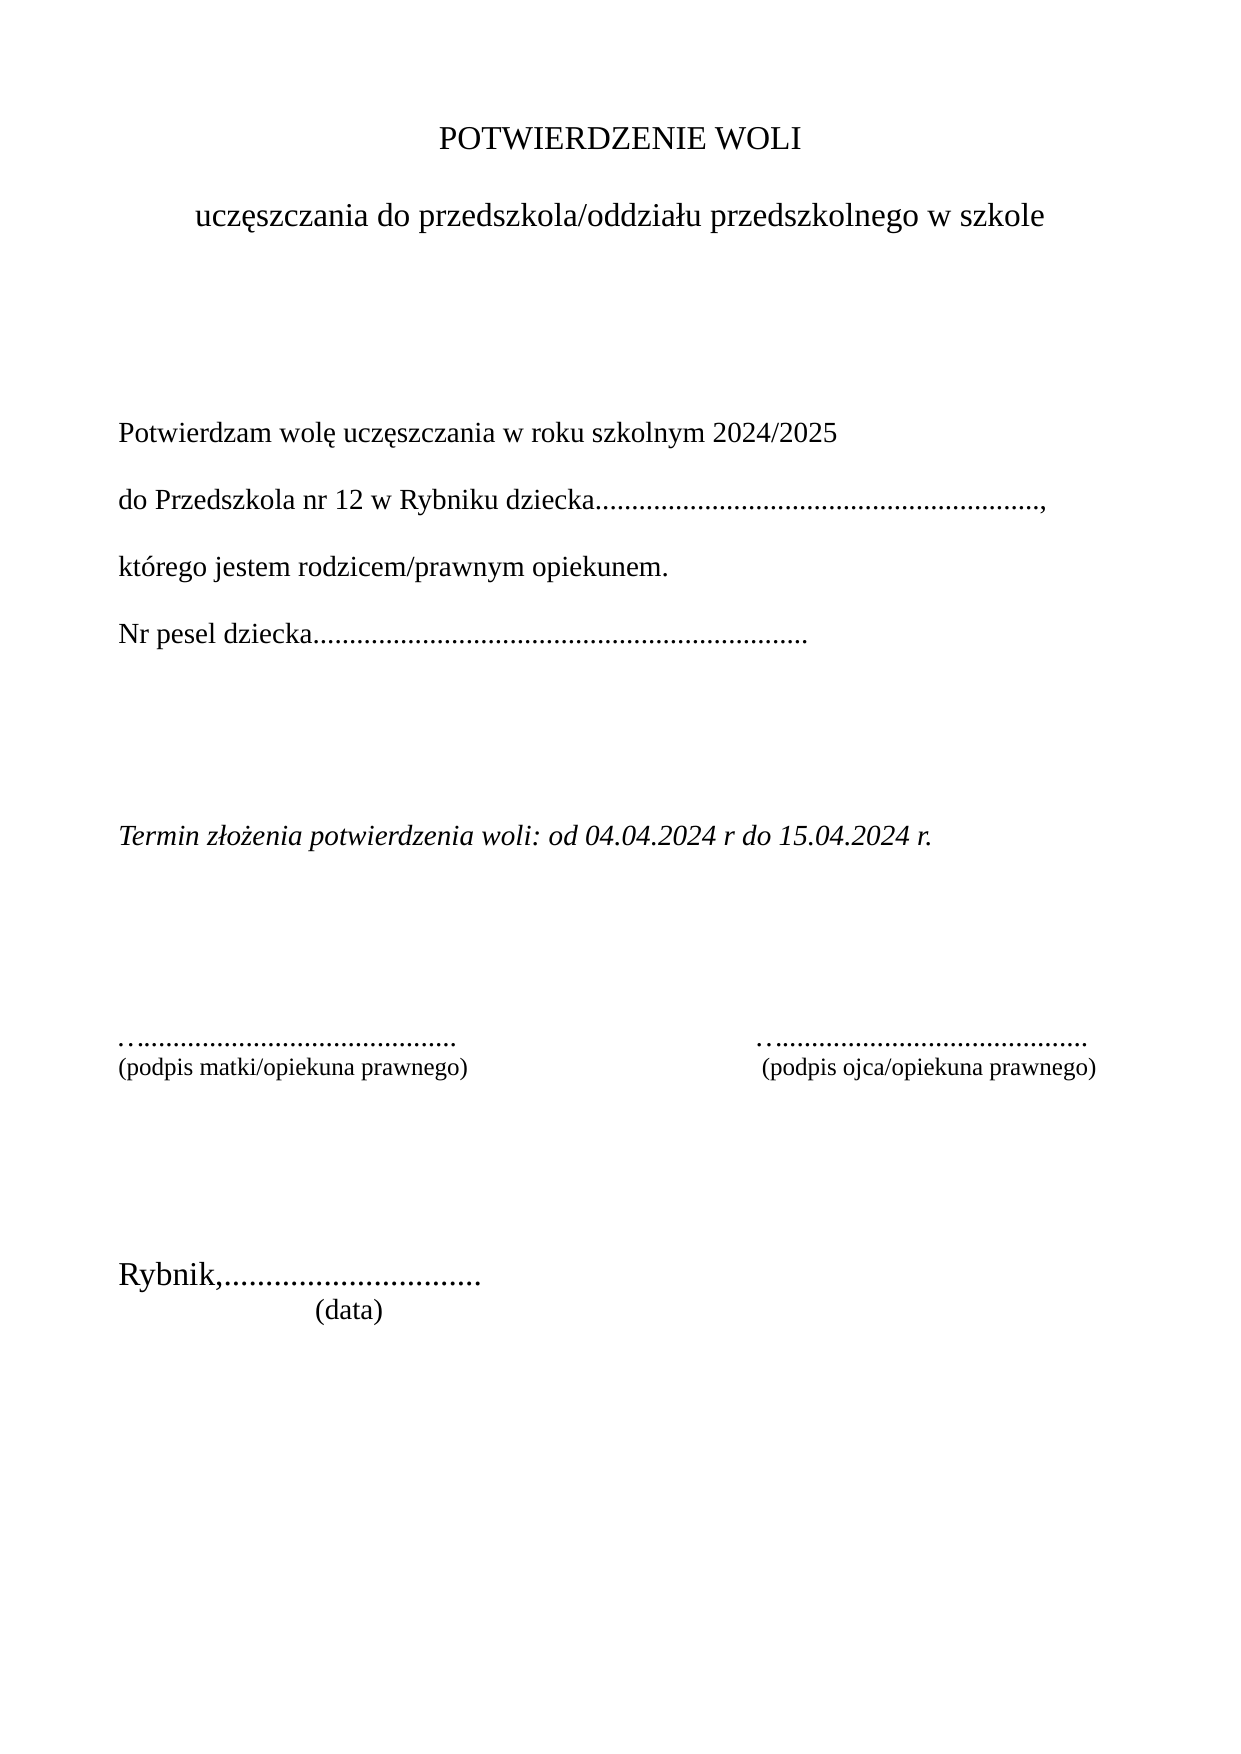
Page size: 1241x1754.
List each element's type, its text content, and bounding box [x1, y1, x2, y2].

text do Przedszkola nr 12 w Rybniku dziecka............................................................., [118, 482, 1122, 516]
text Nr pesel dziecka.................................................................... [118, 616, 1122, 650]
text uczęszczania do przedszkola/oddziału przedszkolnego w szkole [118, 195, 1122, 233]
text POTWIERDZENIE WOLI [118, 118, 1122, 156]
text (podpis matki/opiekuna prawnego) (podpis ojca/opiekuna prawnego) [118, 1052, 1122, 1081]
text (data) [118, 1292, 1122, 1326]
text Termin złożenia potwierdzenia woli: od 04.04.2024 r do 15.04.2024 r. [118, 818, 1122, 851]
text Rybnik,............................... [118, 1254, 1122, 1292]
text którego jestem rodzicem/prawnym opiekunem. [118, 549, 1122, 583]
text Potwierdzam wolę uczęszczania w roku szkolnym 2024/2025 [118, 415, 1122, 449]
text …........................................... ….......................................... [118, 1019, 1122, 1052]
